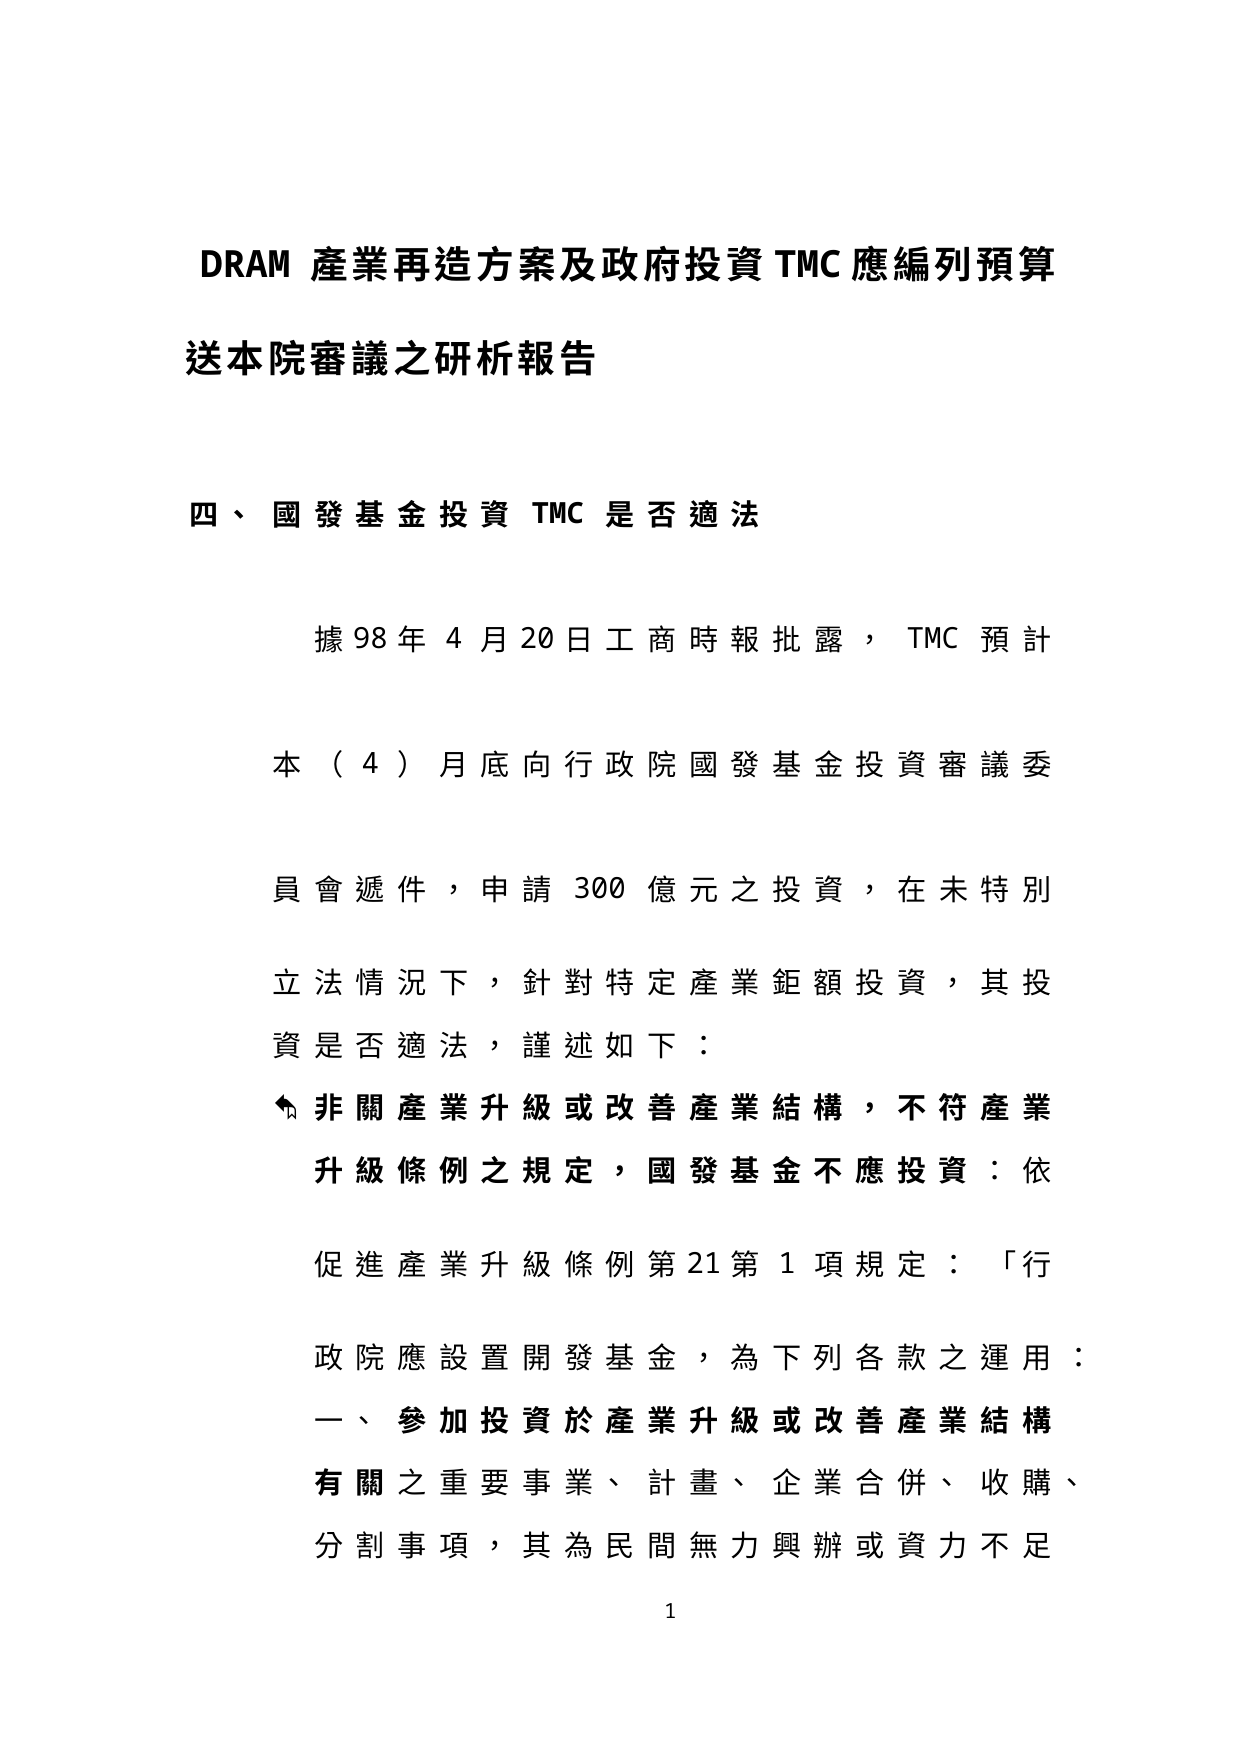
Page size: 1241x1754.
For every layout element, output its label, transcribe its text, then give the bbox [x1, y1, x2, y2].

text 據98年4月20日工商時報批露，TMC預計本（4）月底向行政院國發基金投資審議委員會遞件，申請300億元之投資，在未特別立法情況下，針對特定產業鉅額投資，其投資是否適法，謹述如下： [242, 564, 1058, 1064]
text 四、國發基金投資TMC是否適法 [183, 439, 1058, 564]
text 非關產業升級或改善產業結構，不符產業升級條例之規定，國發基金不應投資：依促進產業升級條例第21第1項規定：「行政院應設置開發基金，為下列各款之運用：一、參加投資於產業升級或改善產業結構有關之重要事業、計畫、企業合併、收購、分割事項，其為民間無力興辦或資力不足者。二、融貸資金於產業升級或改善產業結構有關之重要事業、計畫、企業合併、收購、分割事項，其資金不足者。三、配合產業政策，辦理融資貸款，輔導產業健全發展。四、提撥適當比例，支援輔導中小企業發展有關之計畫。五、配合主管機關為引進技術、加強研究發展、培訓人才、防治污染、促進產業結構改善及健全經濟發展等所推動之計畫。六、配合國家永續發展政策，辦理融資貸款輔導產業從事清潔生產、節約能源及降低溫室效應等有關之計畫。七、其他經行政院專案核准者。」依該基金收支管理運用辦法規定，基金用途為：辦理促進產業升級條例第21條第1項規定事項之支出；償付國際開發協會貸款本金及手續費；購買公債及債券；購買上市公司股票、新股權利證書、債券換股權利證書及受益憑證，其金額不得超過本基金淨值之5％；配合政府政策性運用之相關支出等。因此，其基金用途僅限於投資或融貸資金於產業升級或改善產業結構有關之重要事業等。惟投資TMC，旨在由政府創業而成立一家擁有核心技術的新DRAM公司，對於DRAM產業之整併並未觸及，非關產業升級或改善產業結構，不符產業升級條例之規定。即便投資，其規模遠超過該基金收支管理運用辦法基金淨值5％之規定。 [242, 1064, 1058, 1564]
text DRAM產業再造方案及政府投資TMC應編列預算送本院審議之研析報告 [183, 189, 1058, 377]
